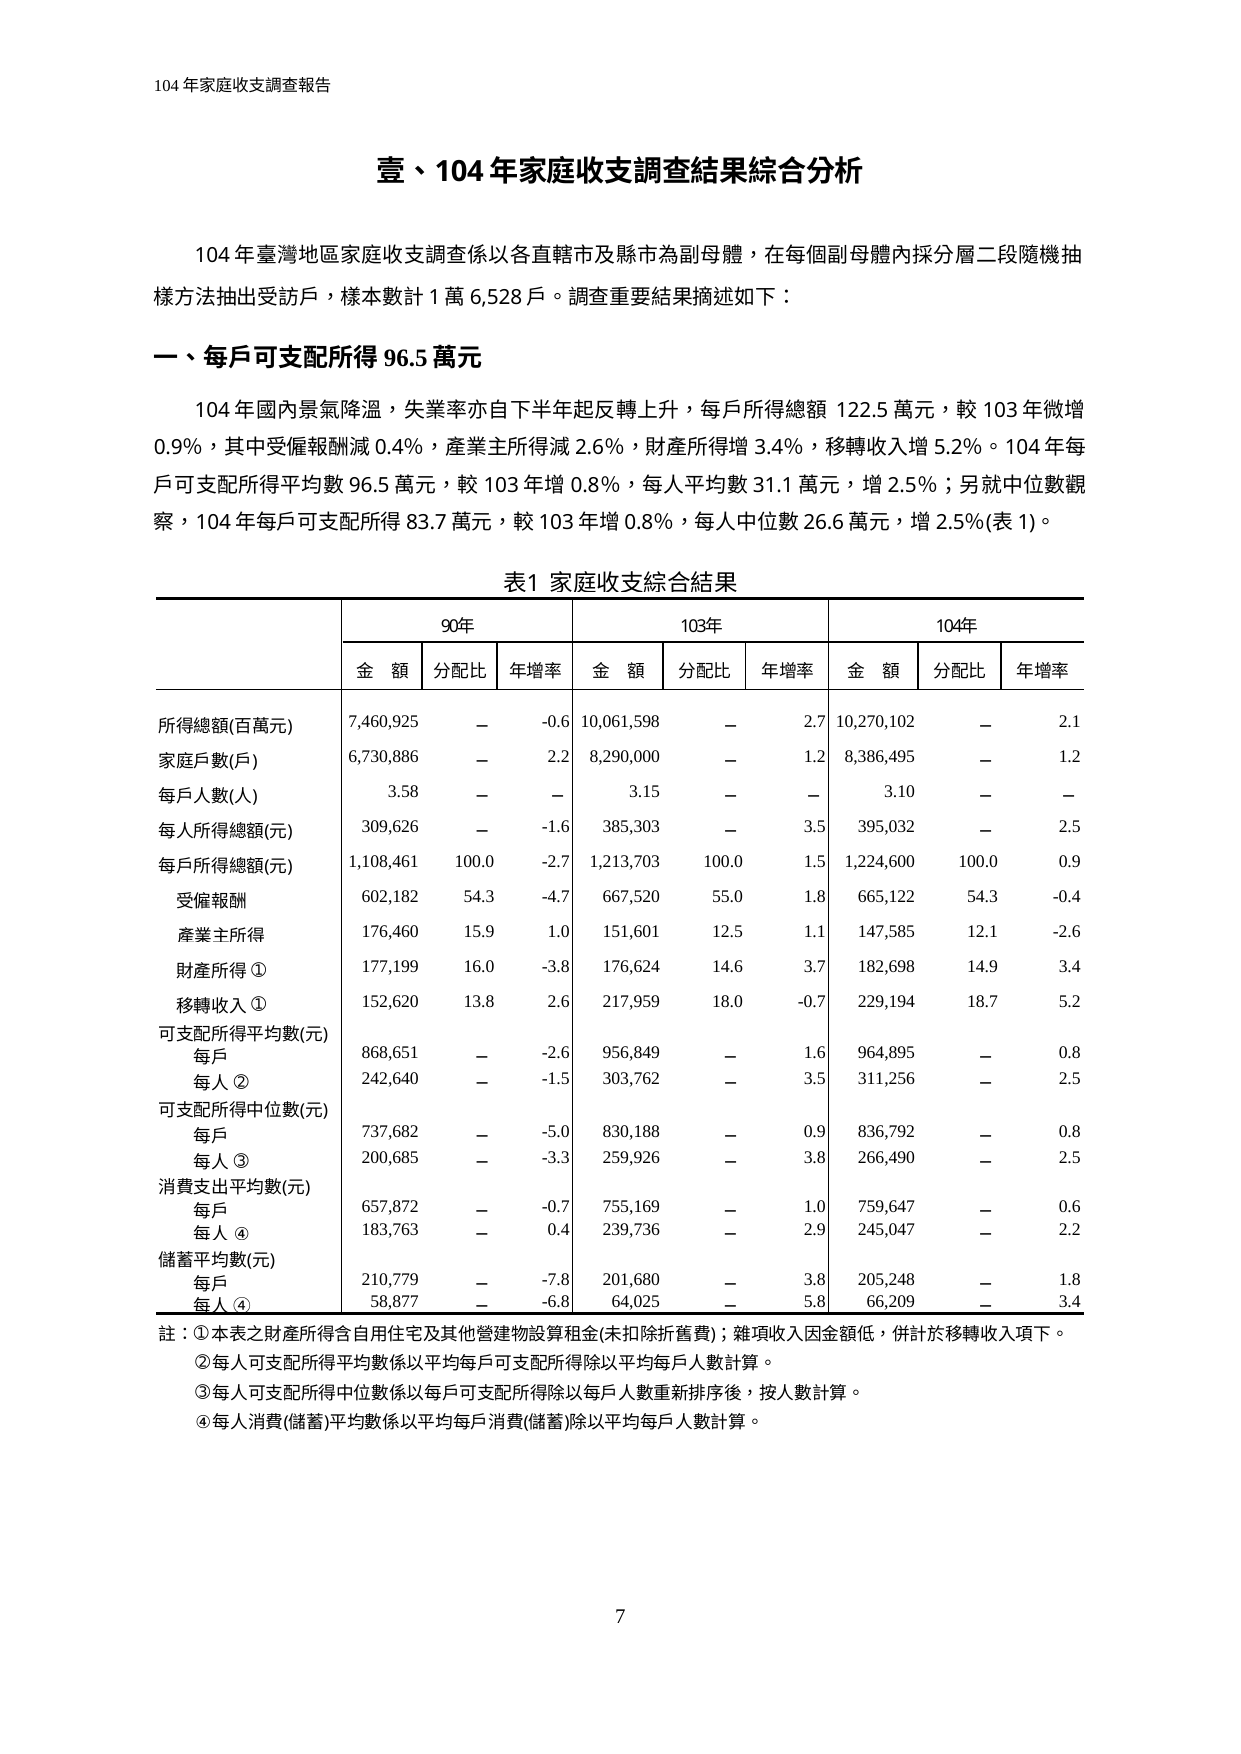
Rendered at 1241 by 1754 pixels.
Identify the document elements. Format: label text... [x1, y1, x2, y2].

text 104年國內景氣降溫，失業率亦自下半年起反轉上升，每戶所得總額122.5萬元，較103年微增0.9％，其中受僱報酬減0.4％，產業主所得減2.6％，財產所得增3.4％，移轉收入增5.2％。104年每戶可支配所得平均數96.5萬元，較103年增0.8％，每人平均數31.1萬元，增2.5％；另就中位數觀察，104年每戶可支配所得83.7萬元，較103年增0.8％，每人中位數26.6萬元，增2.5％(表1)。 [153, 386, 1087, 536]
text 壹、104年家庭收支調查結果綜合分析 [153, 148, 1087, 190]
text 一、每戶可支配所得96.5萬元 [153, 336, 1087, 373]
text 104年臺灣地區家庭收支調查係以各直轄市及縣市為副母體，在每個副母體內採分層二段隨機抽樣方法抽出受訪戶，樣本數計1萬6,528戶。調查重要結果摘述如下： [153, 227, 1087, 311]
